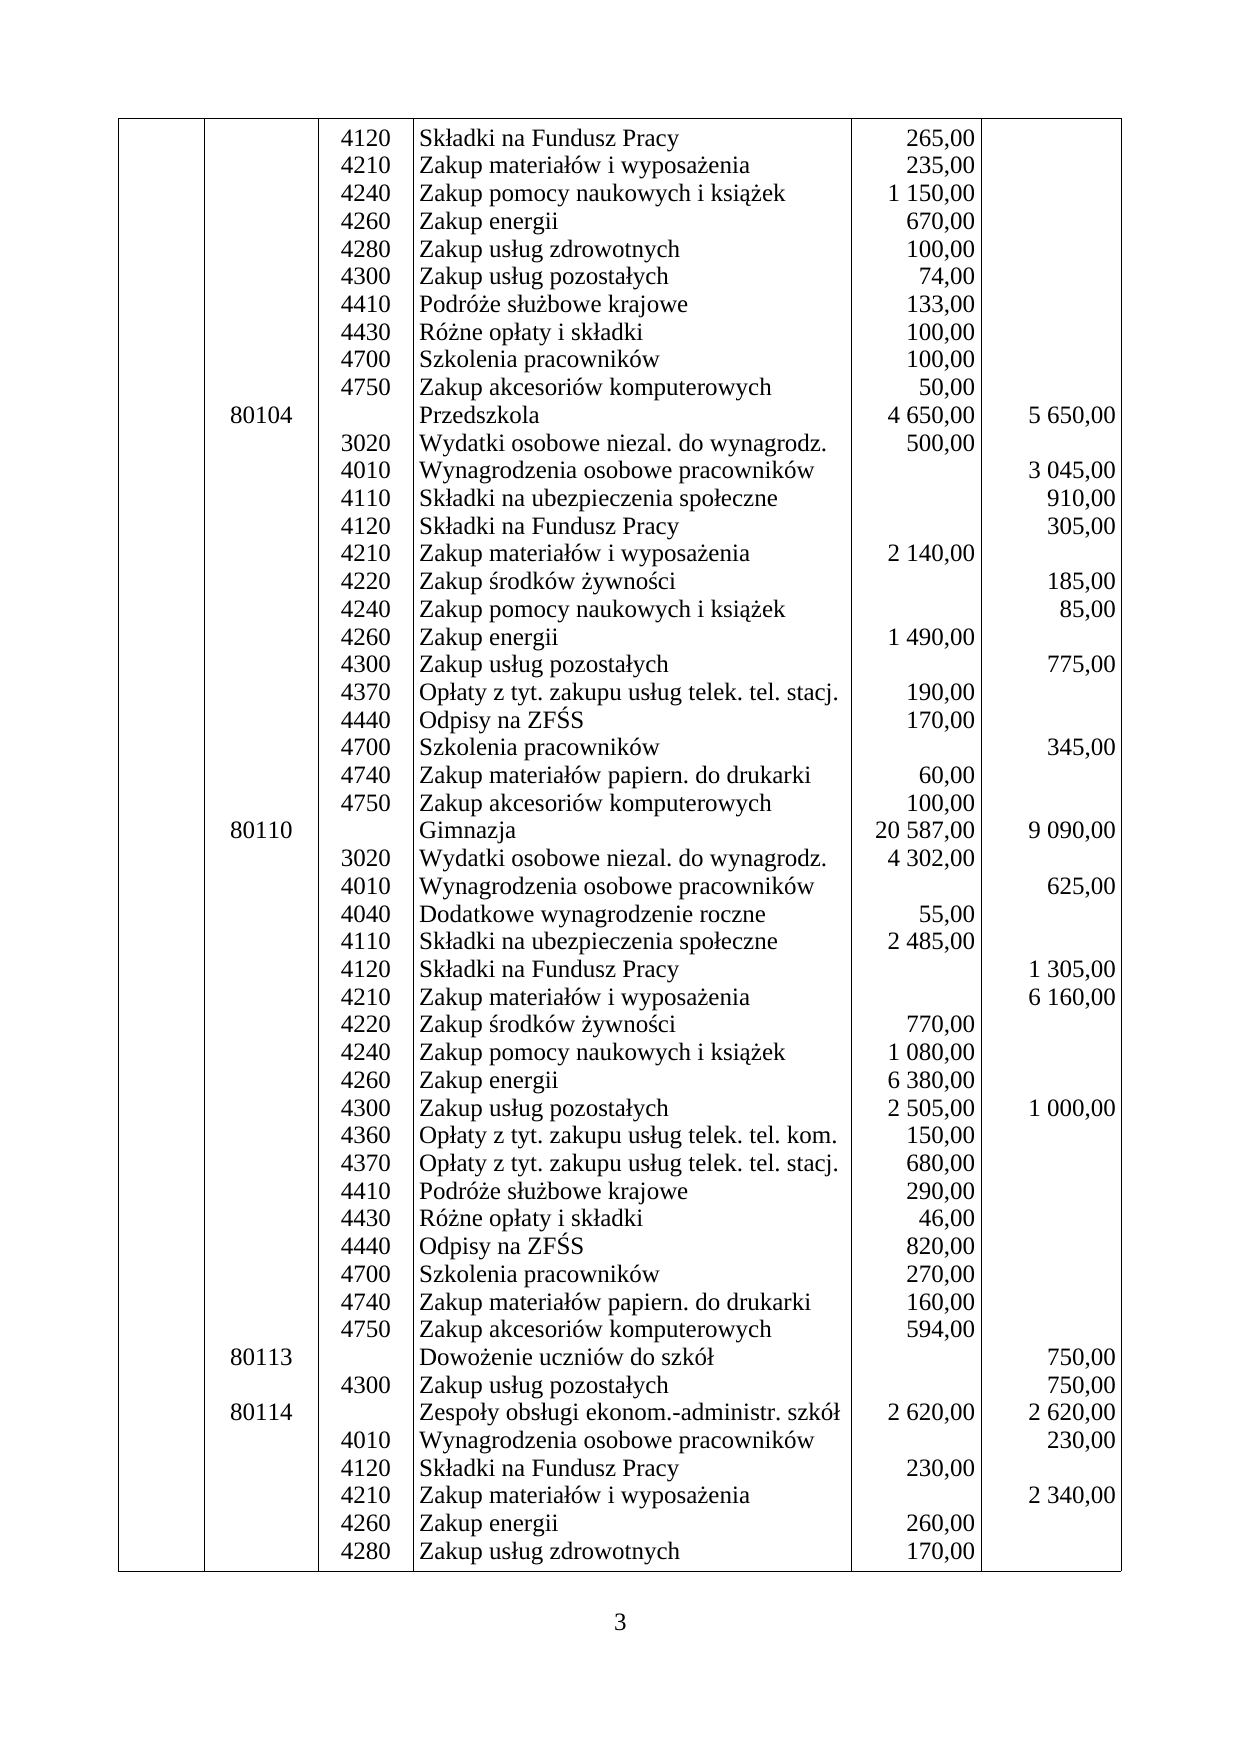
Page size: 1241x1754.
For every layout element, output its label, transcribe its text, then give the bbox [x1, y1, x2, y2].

table_header [119, 119, 204, 1571]
table_header 80104 80110 80113 80114 [205, 119, 318, 1571]
table_header 265,00 235,00 1 150,00 670,00 100,00 74,00 133,00 100,00 100,00 50,00 4 650,00 500,00 2 140,00 1 490,00 190,00 170,00 60,00 100,00 20 587,00 4 302,00 55,00 2 485,00 770,00 1 080,00 6 380,00 2 505,00 150,00 680,00 290,00 46,00 820,00 270,00 160,00 594,00 2 620,00 230,00 260,00 170,00 [852, 119, 981, 1571]
table_header 4120 4210 4240 4260 4280 4300 4410 4430 4700 4750 3020 4010 4110 4120 4210 4220 4240 4260 4300 4370 4440 4700 4740 4750 3020 4010 4040 4110 4120 4210 4220 4240 4260 4300 4360 4370 4410 4430 4440 4700 4740 4750 4300 4010 4120 4210 4260 4280 [319, 119, 413, 1571]
table_header 5 650,00 3 045,00 910,00 305,00 185,00 85,00 775,00 345,00 9 090,00 625,00 1 305,00 6 160,00 1 000,00 750,00 750,00 2 620,00 230,00 2 340,00 [982, 119, 1121, 1571]
table_header Składki na Fundusz Pracy Zakup materiałów i wyposażenia Zakup pomocy naukowych i książek Zakup energii Zakup usług zdrowotnych Zakup usług pozostałych Podróże służbowe krajowe Różne opłaty i składki Szkolenia pracowników Zakup akcesoriów komputerowych Przedszkola Wydatki osobowe niezal. do wynagrodz. Wynagrodzenia osobowe pracowników Składki na ubezpieczenia społeczne Składki na Fundusz Pracy Zakup materiałów i wyposażenia Zakup środków żywności Zakup pomocy naukowych i książek Zakup energii Zakup usług pozostałych Opłaty z tyt. zakupu usług telek. tel. stacj. Odpisy na ZFŚS Szkolenia pracowników Zakup materiałów papiern. do drukarki Zakup akcesoriów komputerowych Gimnazja Wydatki osobowe niezal. do wynagrodz. Wynagrodzenia osobowe pracowników Dodatkowe wynagrodzenie roczne Składki na ubezpieczenia społeczne Składki na Fundusz Pracy Zakup materiałów i wyposażenia Zakup środków żywności Zakup pomocy naukowych i książek Zakup energii Zakup usług pozostałych Opłaty z tyt. zakupu usług telek. tel. kom. Opłaty z tyt. zakupu usług telek. tel. stacj. Podróże służbowe krajowe Różne opłaty i składki Odpisy na ZFŚS Szkolenia pracowników Zakup materiałów papiern. do drukarki Zakup akcesoriów komputerowych Dowożenie uczniów do szkół Zakup usług pozostałych Zespoły obsługi ekonom.-administr. szkół Wynagrodzenia osobowe pracowników Składki na Fundusz Pracy Zakup materiałów i wyposażenia Zakup energii Zakup usług zdrowotnych [414, 119, 851, 1571]
